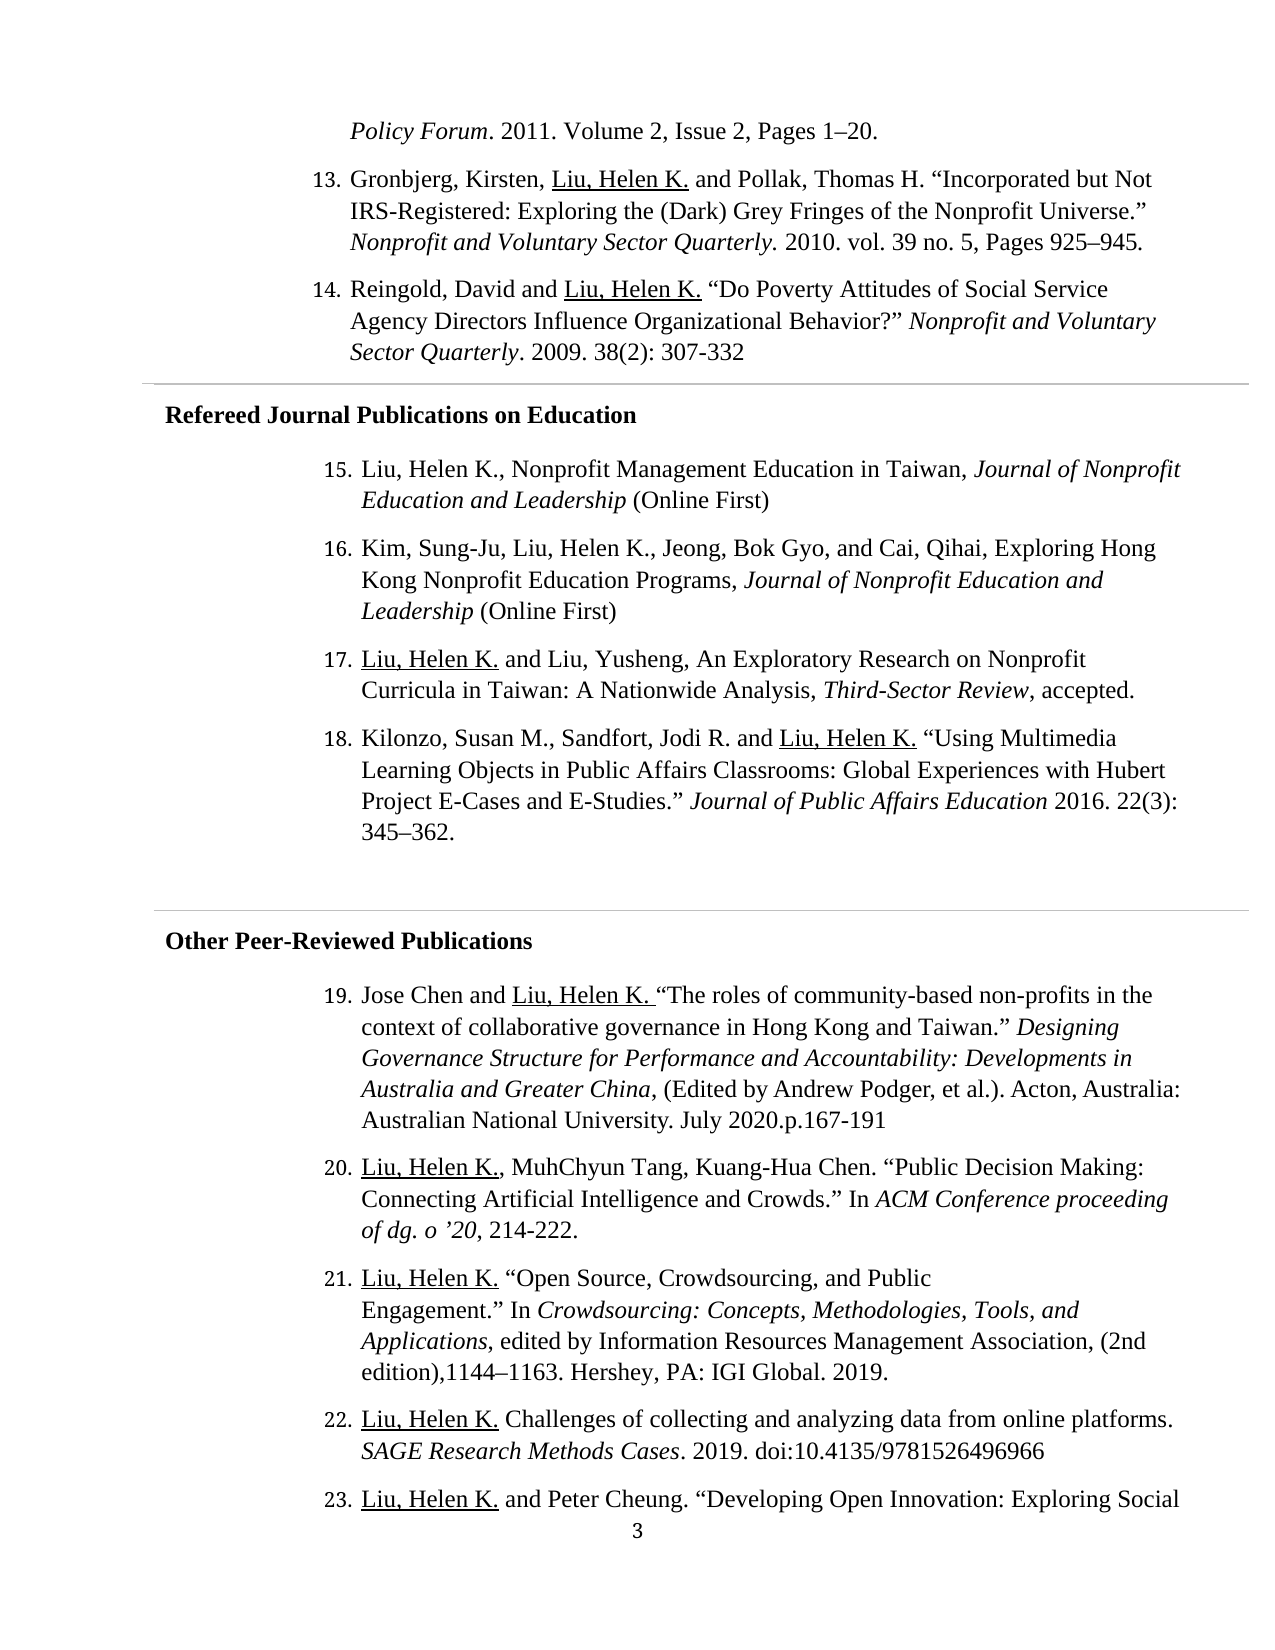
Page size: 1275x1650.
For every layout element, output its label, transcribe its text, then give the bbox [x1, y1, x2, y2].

table_cell Policy Forum. 2011. Volume 2, Issue 2, Pages 1–20. Gronbjerg, Kirsten, Liu, Helen K. and Pollak, Thomas H. “Incorporated but Not IRS-Registered: Exploring the (Dark) Grey Fringes of the Nonprofit Universe.” Nonprofit and Voluntary Sector Quarterly. 2010. vol. 39 no. 5, Pages 925–945. Reingold, David and Liu, Helen K. “Do Poverty Attitudes of Social Service Agency Directors Influence Organizational Behavior?” Nonprofit and Voluntary Sector Quarterly. 2009. 38(2): 307-332 [301, 106, 1173, 383]
table_cell Jose Chen and Liu, Helen K. “The roles of community-based non-profits in the context of collaborative governance in Hong Kong and Taiwan.” Designing Governance Structure for Performance and Accountability: Developments in Australia and Greater China, (Edited by Andrew Podger, et al.). Acton, Australia: Australian National University. July 2020.p.167-191 Liu, Helen K., MuhChyun Tang, Kuang-Hua Chen. “Public Decision Making: Connecting Artificial Intelligence and Crowds.” In ACM Conference proceeding of dg. o ’20, 214-222. Liu, Helen K. “Open Source, Crowdsourcing, and Public Engagement.” In Crowdsourcing: Concepts, Methodologies, Tools, and Applications, edited by Information Resources Management Association, (2nd edition),1144–1163. Hershey, PA: IGI Global. 2019. Liu, Helen K. Challenges of collecting and analyzing data from online platforms. SAGE Research Methods Cases. 2019. doi:10.4135/9781526496966 Liu, Helen K. and Peter Cheung. “Developing Open Innovation: Exploring Social [313, 970, 1184, 1513]
table_cell [1202, 106, 1249, 383]
table_cell Liu, Helen K., Nonprofit Management Education in Taiwan, Journal of Nonprofit Education and Leadership (Online First) Kim, Sung-Ju, Liu, Helen K., Jeong, Bok Gyo, and Cai, Qihai, Exploring Hong Kong Nonprofit Education Programs, Journal of Nonprofit Education and Leadership (Online First) Liu, Helen K. and Liu, Yusheng, An Exploratory Research on Nonprofit Curricula in Taiwan: A Nationwide Analysis, Third-Sector Review, accepted. Kilonzo, Susan M., Sandfort, Jodi R. and Liu, Helen K. “Using Multimedia Learning Objects in Public Affairs Classrooms: Global Experiences with Hubert Project E-Cases and E-Studies.” Journal of Public Affairs Education 2016. 22(3): 345–362. [313, 444, 1184, 910]
table_cell [1184, 444, 1249, 910]
table_cell [154, 970, 312, 1513]
table_cell [1184, 970, 1249, 1513]
table_cell [142, 106, 301, 383]
table_cell [142, 384, 154, 1513]
table_cell Other Peer-Reviewed Publications [154, 911, 1249, 970]
table_header Refereed Journal Publications on Education [154, 385, 1249, 444]
table_cell [154, 444, 312, 910]
table_cell [1173, 106, 1202, 383]
